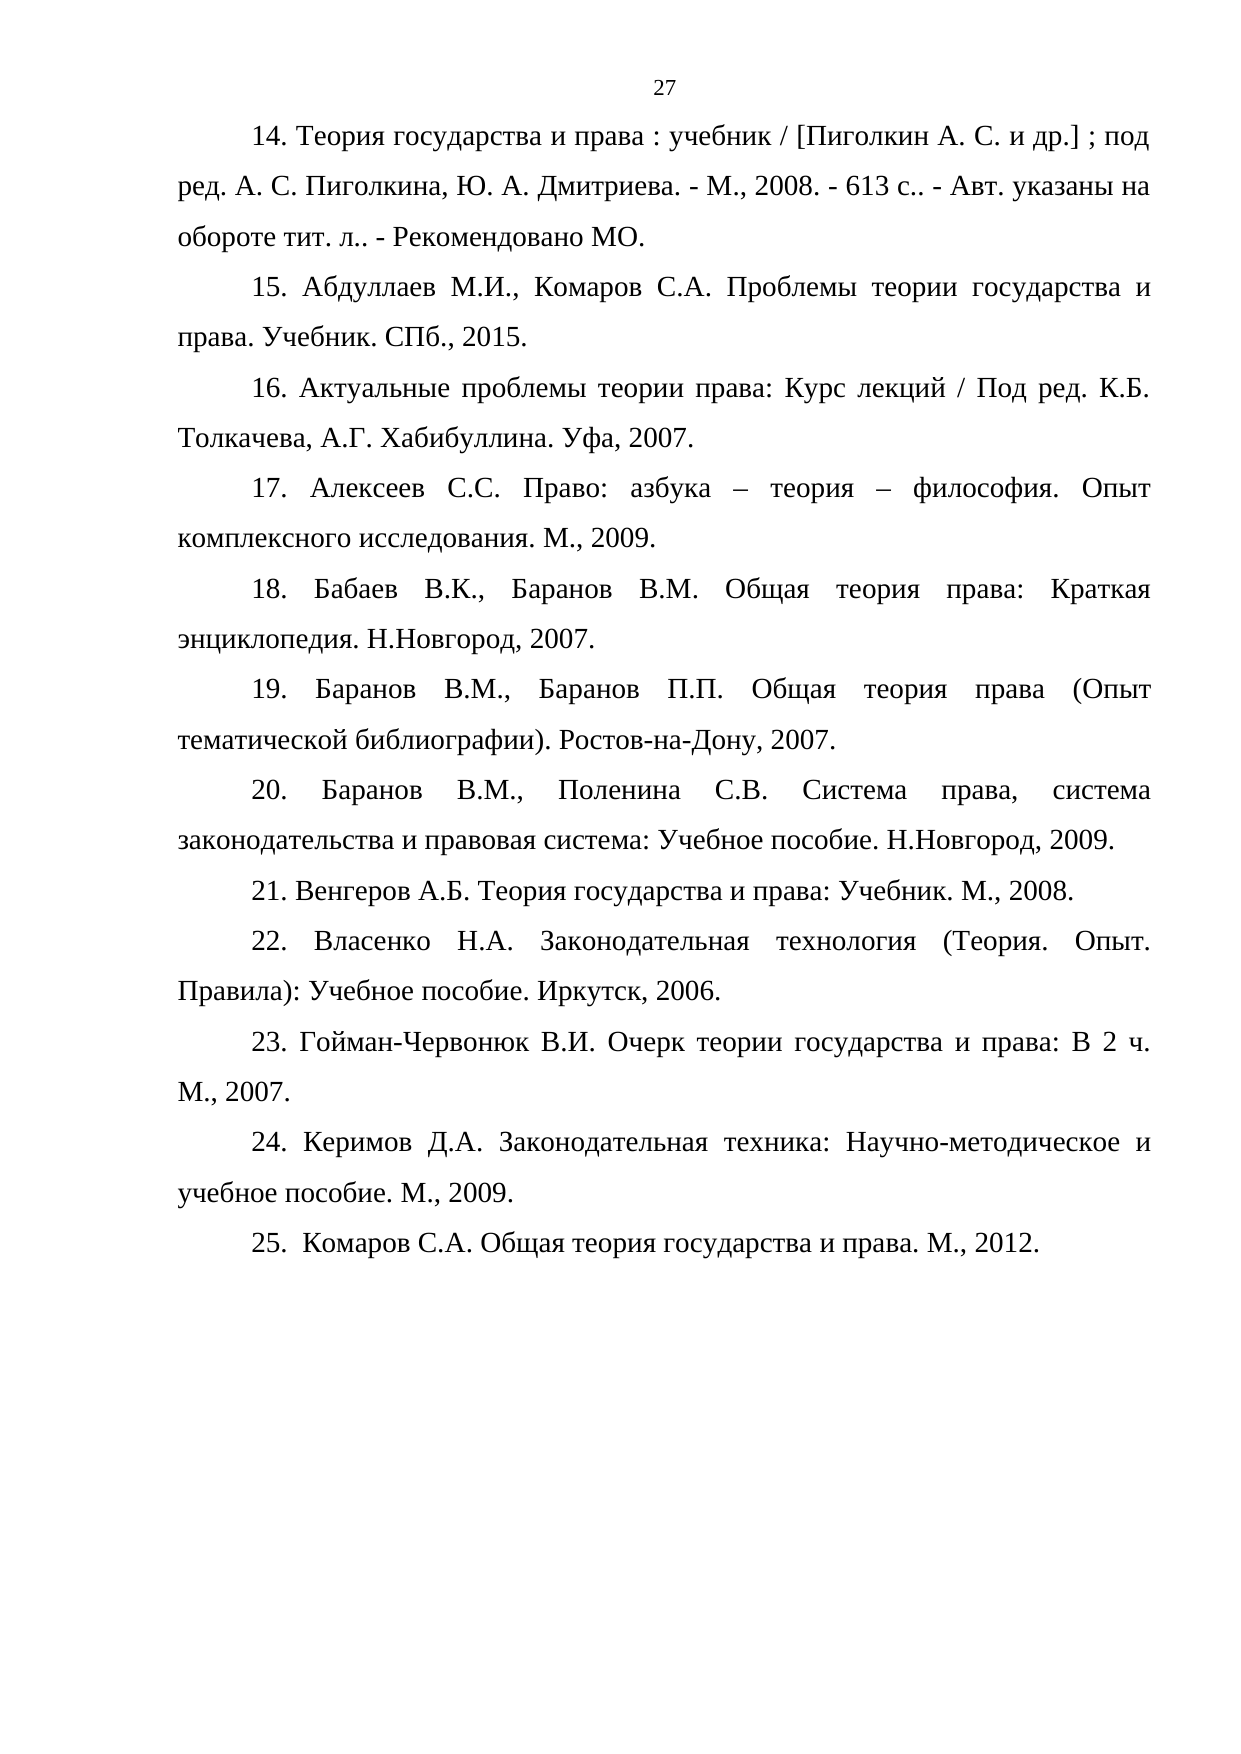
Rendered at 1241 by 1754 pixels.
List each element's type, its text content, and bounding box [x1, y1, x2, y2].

text 21. Венгеров А.Б. Теория государства и права: Учебник. М., 2008. [177, 873, 1152, 906]
text 17. Алексеев С.С. Право: азбука – теория – философия. Опыт комплексного исследования. М., 2009. [177, 470, 1152, 554]
text 20. Баранов В.М., Поленина С.В. Система права, система законодательства и правовая система: Учебное пособие. Н.Новгород, 2009. [177, 772, 1152, 856]
text 16. Актуальные проблемы теории права: Курс лекций / Под ред. К.Б. Толкачева, А.Г. Хабибуллина. Уфа, 2007. [177, 370, 1152, 453]
text 15. Абдуллаев М.И., Комаров С.А. Проблемы теории государства и права. Учебник. СПб., 2015. [177, 269, 1152, 353]
text 23. Гойман-Червонюк В.И. Очерк теории государства и права: В 2 ч. М., 2007. [177, 1024, 1152, 1108]
text 18. Бабаев В.К., Баранов В.М. Общая теория права: Краткая энциклопедия. Н.Новгород, 2007. [177, 571, 1152, 655]
text 24. Керимов Д.А. Законодательная техника: Научно-методическое и учебное пособие. М., 2009. [177, 1124, 1152, 1208]
text 25. Комаров С.А. Общая теория государства и права. М., 2012. [177, 1225, 1152, 1258]
text 19. Баранов В.М., Баранов П.П. Общая теория права (Опыт тематической библиографии). Ростов-на-Дону, 2007. [177, 672, 1152, 755]
text 22. Власенко Н.А. Законодательная технология (Теория. Опыт. Правила): Учебное пособие. Иркутск, 2006. [177, 923, 1152, 1007]
text 14. Теория государства и права : учебник / [Пиголкин А. С. и др.] ; под ред. А. С. Пиголкина, Ю. А. Дмитриева. - М., 2008. - 613 с.. - Авт. указаны на обороте тит. л.. - Рекомендовано МО. [177, 118, 1152, 252]
